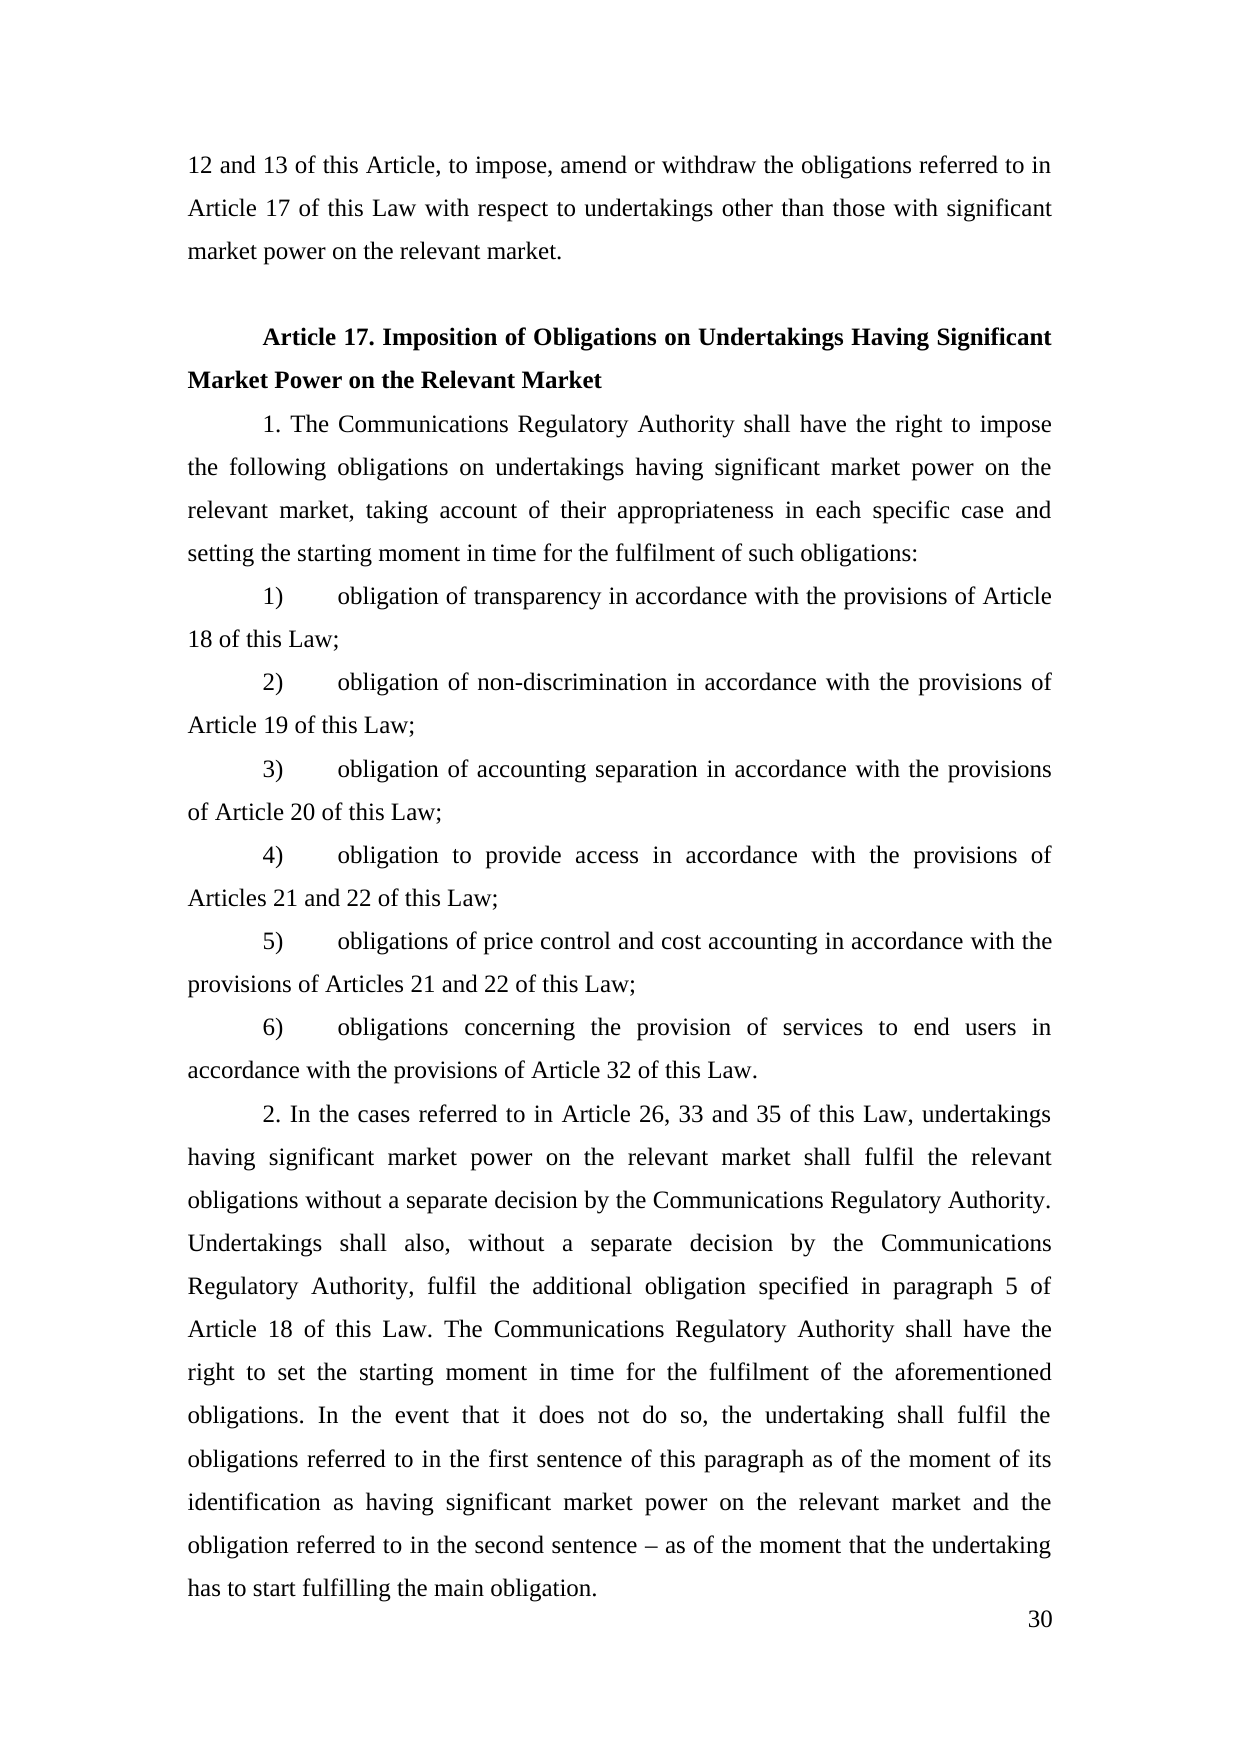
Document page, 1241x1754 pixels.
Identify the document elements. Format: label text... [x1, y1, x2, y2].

text 5) obligations of price control and cost accounting in accordance with the provisions of Articles 21 and 22 of this Law; [187, 926, 1053, 998]
text 12 and 13 of this Article, to impose, amend or withdraw the obligations referred to in Article 17 of this Law with respect to undertakings other than those with significant market power on the relevant market. [187, 150, 1053, 265]
text 2) obligation of non-discrimination in accordance with the provisions of Article 19 of this Law; [187, 667, 1053, 739]
text 6) obligations concerning the provision of services to end users in accordance with the provisions of Article 32 of this Law. [187, 1012, 1053, 1084]
text 1. The Communications Regulatory Authority shall have the right to impose the following obligations on undertakings having significant market power on the relevant market, taking account of their appropriateness in each specific case and setting the starting moment in time for the fulfilment of such obligations: [187, 409, 1053, 567]
text Article 17. Imposition of Obligations on Undertakings Having Significant Market Power on the Relevant Market [187, 322, 1053, 394]
text 4) obligation to provide access in accordance with the provisions of Articles 21 and 22 of this Law; [187, 840, 1053, 912]
text 1) obligation of transparency in accordance with the provisions of Article 18 of this Law; [187, 581, 1053, 653]
text 2. In the cases referred to in Article 26, 33 and 35 of this Law, undertakings having significant market power on the relevant market shall fulfil the relevant obligations without a separate decision by the Communications Regulatory Authority. Undertakings shall also, without a separate decision by the Communications Regulatory Authority, fulfil the additional obligation specified in paragraph 5 of Article 18 of this Law. The Communications Regulatory Authority shall have the right to set the starting moment in time for the fulfilment of the aforementioned obligations. In the event that it does not do so, the undertaking shall fulfil the obligations referred to in the first sentence of this paragraph as of the moment of its identification as having significant market power on the relevant market and the obligation referred to in the second sentence – as of the moment that the undertaking has to start fulfilling the main obligation. [187, 1099, 1053, 1602]
text 3) obligation of accounting separation in accordance with the provisions of Article 20 of this Law; [187, 754, 1053, 826]
